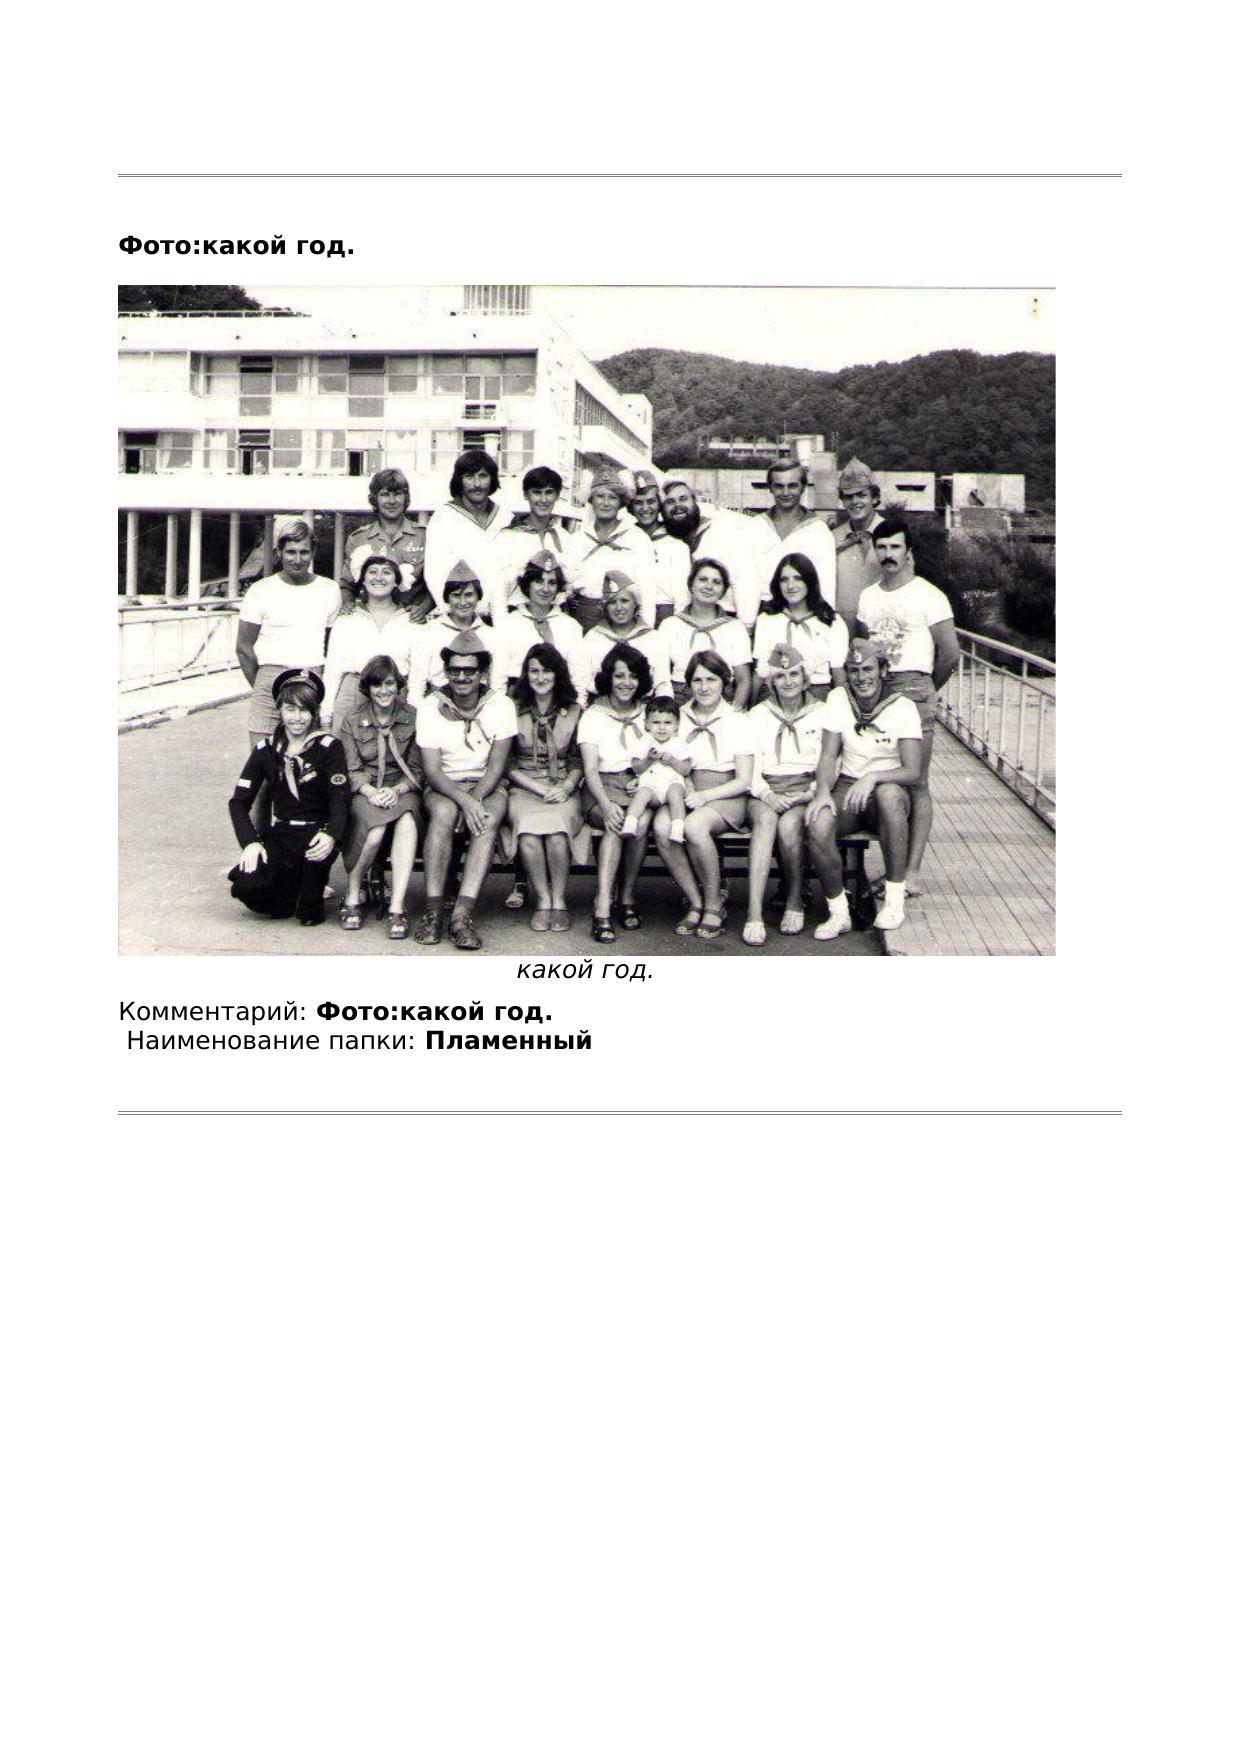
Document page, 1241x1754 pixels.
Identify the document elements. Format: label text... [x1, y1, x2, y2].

picture [118, 285, 1056, 956]
text [118, 118, 1122, 147]
text какой год. [118, 956, 1056, 984]
text Комментарий: Фото:какой год. Наименование папки: Пламенный [118, 997, 1122, 1084]
subtitle Фото:какой год. [118, 231, 1122, 260]
